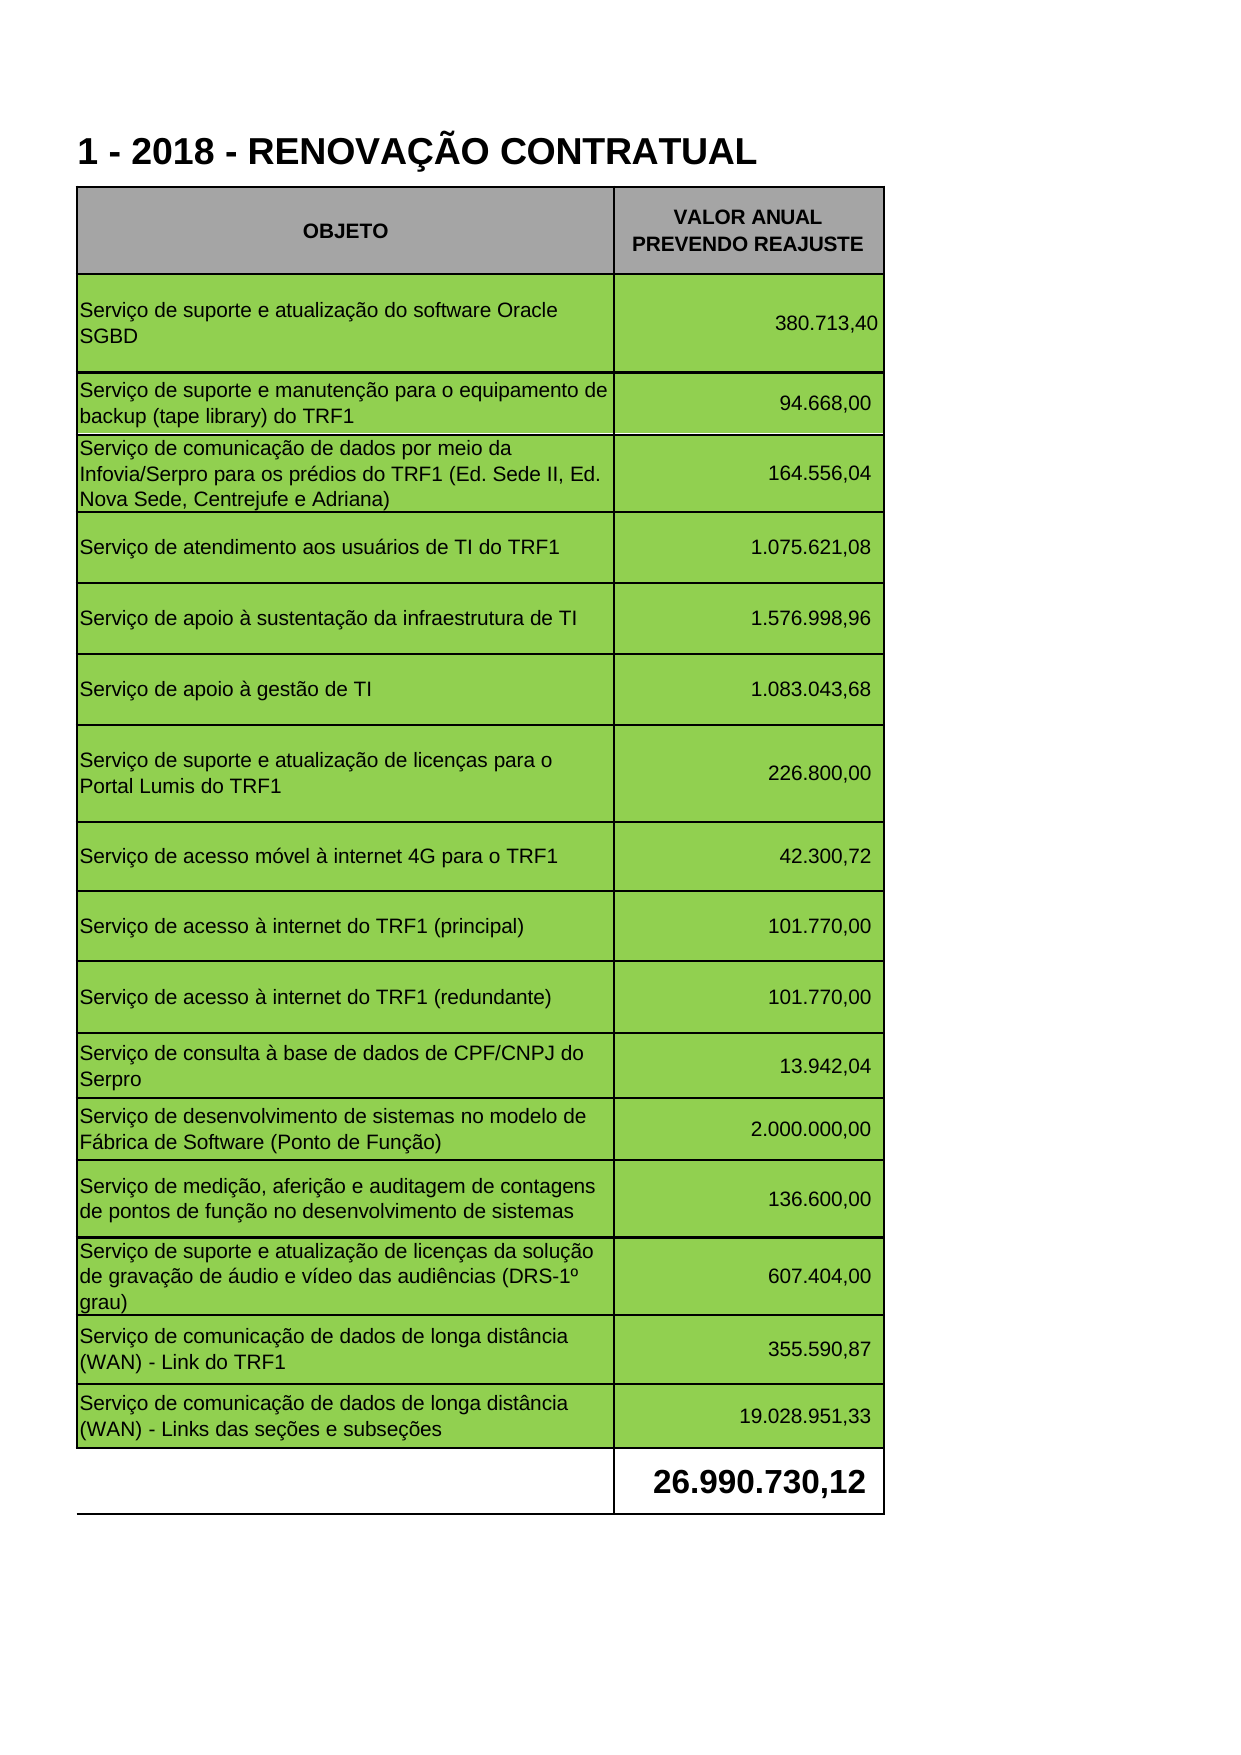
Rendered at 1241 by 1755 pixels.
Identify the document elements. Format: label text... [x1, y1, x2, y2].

table_cell 1.083.043,68 [615, 655, 883, 724]
table_cell 94.668,00 [615, 374, 883, 433]
table_cell 1.075.621,08 [615, 513, 883, 582]
table_cell Serviço de suporte e atualização do software Oracle SGBD [78, 275, 613, 371]
table_cell 355.590,87 [615, 1316, 883, 1383]
table_cell Serviço de apoio à gestão de TI [78, 655, 613, 724]
table_cell Serviço de atendimento aos usuários de TI do TRF1 [78, 513, 613, 582]
table_cell 164.556,04 [615, 436, 883, 511]
table_cell Serviço de consulta à base de dados de CPF/CNPJ do Serpro [78, 1034, 613, 1097]
table_cell Serviço de acesso à internet do TRF1 (redundante) [78, 962, 613, 1032]
table_cell Serviço de medição, aferição e auditagem de contagens de pontos de função no desenvolvimento de sistemas [78, 1161, 613, 1236]
table_cell Serviço de comunicação de dados de longa distância (WAN) - Link do TRF1 [78, 1316, 613, 1383]
table_header OBJETO [78, 188, 613, 273]
table_cell Serviço de suporte e manutenção para o equipamento de backup (tape library) do TRF1 [78, 374, 613, 433]
table_cell 380.713,40 [615, 275, 883, 371]
table_cell 2.000.000,00 [615, 1099, 883, 1159]
table_cell 101.770,00 [615, 962, 883, 1032]
table_cell Serviço de comunicação de dados por meio da Infovia/Serpro para os prédios do TRF1 (Ed. Sede II, Ed. Nova Sede, Centrejufe e Adriana) [78, 436, 613, 511]
table_cell Serviço de suporte e atualização de licenças da solução de gravação de áudio e vídeo das audiências (DRS-1º grau) [78, 1239, 613, 1314]
table_cell [77, 1449, 613, 1513]
table_cell Serviço de comunicação de dados de longa distância (WAN) - Links das seções e subseções [78, 1385, 613, 1447]
table_cell 13.942,04 [615, 1034, 883, 1097]
table_cell Serviço de desenvolvimento de sistemas no modelo de Fábrica de Software (Ponto de Função) [78, 1099, 613, 1159]
table_cell 136.600,00 [615, 1161, 883, 1236]
table_cell 42.300,72 [615, 823, 883, 890]
table_cell Serviço de apoio à sustentação da infraestrutura de TI [78, 584, 613, 653]
table_cell Serviço de suporte e atualização de licenças para o Portal Lumis do TRF1 [78, 726, 613, 821]
table_cell 19.028.951,33 [615, 1385, 883, 1447]
table_cell 1.576.998,96 [615, 584, 883, 653]
table_cell 607.404,00 [615, 1239, 883, 1314]
table_cell 26.990.730,12 [615, 1449, 883, 1513]
table_cell 226.800,00 [615, 726, 883, 821]
table_header VALOR ANUAL PREVENDO REAJUSTE [615, 188, 883, 273]
table_cell Serviço de acesso móvel à internet 4G para o TRF1 [78, 823, 613, 890]
table_cell Serviço de acesso à internet do TRF1 (principal) [78, 892, 613, 960]
subtitle 1 - 2018 - RENOVAÇÃO CONTRATUAL [77, 129, 1066, 172]
table_cell 101.770,00 [615, 892, 883, 960]
